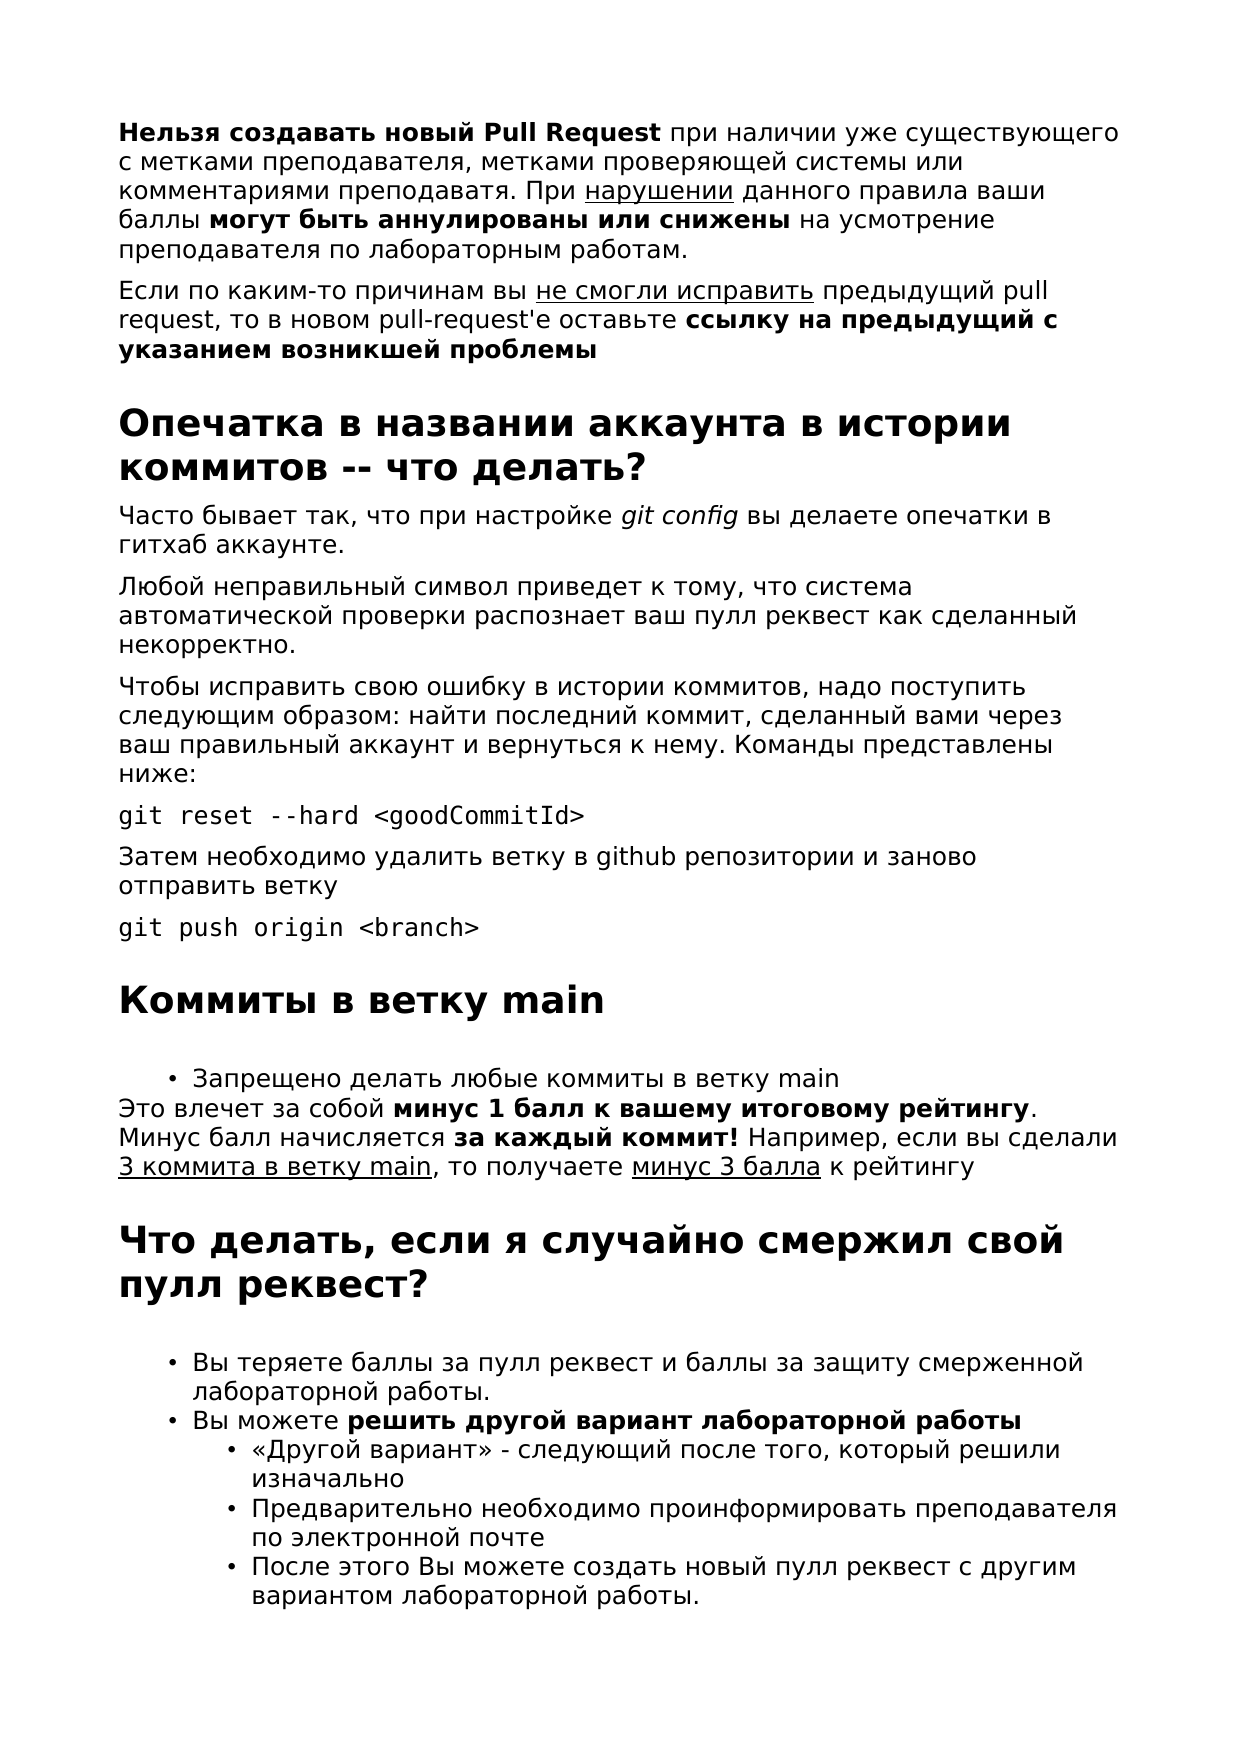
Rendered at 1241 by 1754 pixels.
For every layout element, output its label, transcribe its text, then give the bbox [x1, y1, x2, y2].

list После этого Вы можете создать новый пулл реквест с другим вариантом лабораторной работы. [236, 1552, 1122, 1611]
text Нельзя создавать новый Pull Request при наличии уже существующего с метками преподавателя, метками проверяющей системы или комментариями преподаватя. При нарушении данного правила ваши баллы могут быть аннулированы или снижены на усмотрение преподавателя по лабораторным работам. [118, 118, 1122, 264]
subtitle Коммиты в ветку main [118, 979, 1122, 1023]
list Вы можете решить другой вариант лабораторной работы [177, 1406, 1122, 1436]
text git push origin <branch> [118, 913, 1122, 942]
text Часто бывает так, что при настройке git config вы делаете опечатки в гитхаб аккаунте. [118, 501, 1122, 559]
text Чтобы исправить свою ошибку в истории коммитов, надо поступить следующим образом: найти последний коммит, сделанный вами через ваш правильный аккаунт и вернуться к нему. Команды представлены ниже: [118, 672, 1122, 789]
subtitle Опечатка в названии аккаунта в истории коммитов -- что делать? [118, 401, 1122, 489]
subtitle Что делать, если я случайно смержил свой пулл реквест? [118, 1219, 1122, 1306]
text Это влечет за собой минус 1 балл к вашему итоговому рейтингу. Минус балл начисляется за каждый коммит! Например, если вы сделали 3 коммита в ветку main, то получаете минус 3 балла к рейтингу [118, 1094, 1122, 1181]
list «Другой вариант» - следующий после того, который решили изначально [236, 1436, 1122, 1494]
text Затем необходимо удалить ветку в github репозитории и заново отправить ветку [118, 842, 1122, 901]
list Вы теряете баллы за пулл реквест и баллы за защиту смерженной лабораторной работы. [177, 1348, 1122, 1406]
list Запрещено делать любые коммиты в ветку main [177, 1064, 1122, 1094]
text Если по каким-то причинам вы не смогли исправить предыдущий pull request, то в новом pull-request'е оставьте ссылку на предыдущий с указанием возникшей проблемы [118, 276, 1122, 364]
text git reset --hard <goodCommitId> [118, 801, 1122, 830]
text Любой неправильный символ приведет к тому, что система автоматической проверки распознает ваш пулл реквест как сделанный некорректно. [118, 572, 1122, 659]
list Предварительно необходимо проинформировать преподавателя по электронной почте [236, 1494, 1122, 1552]
